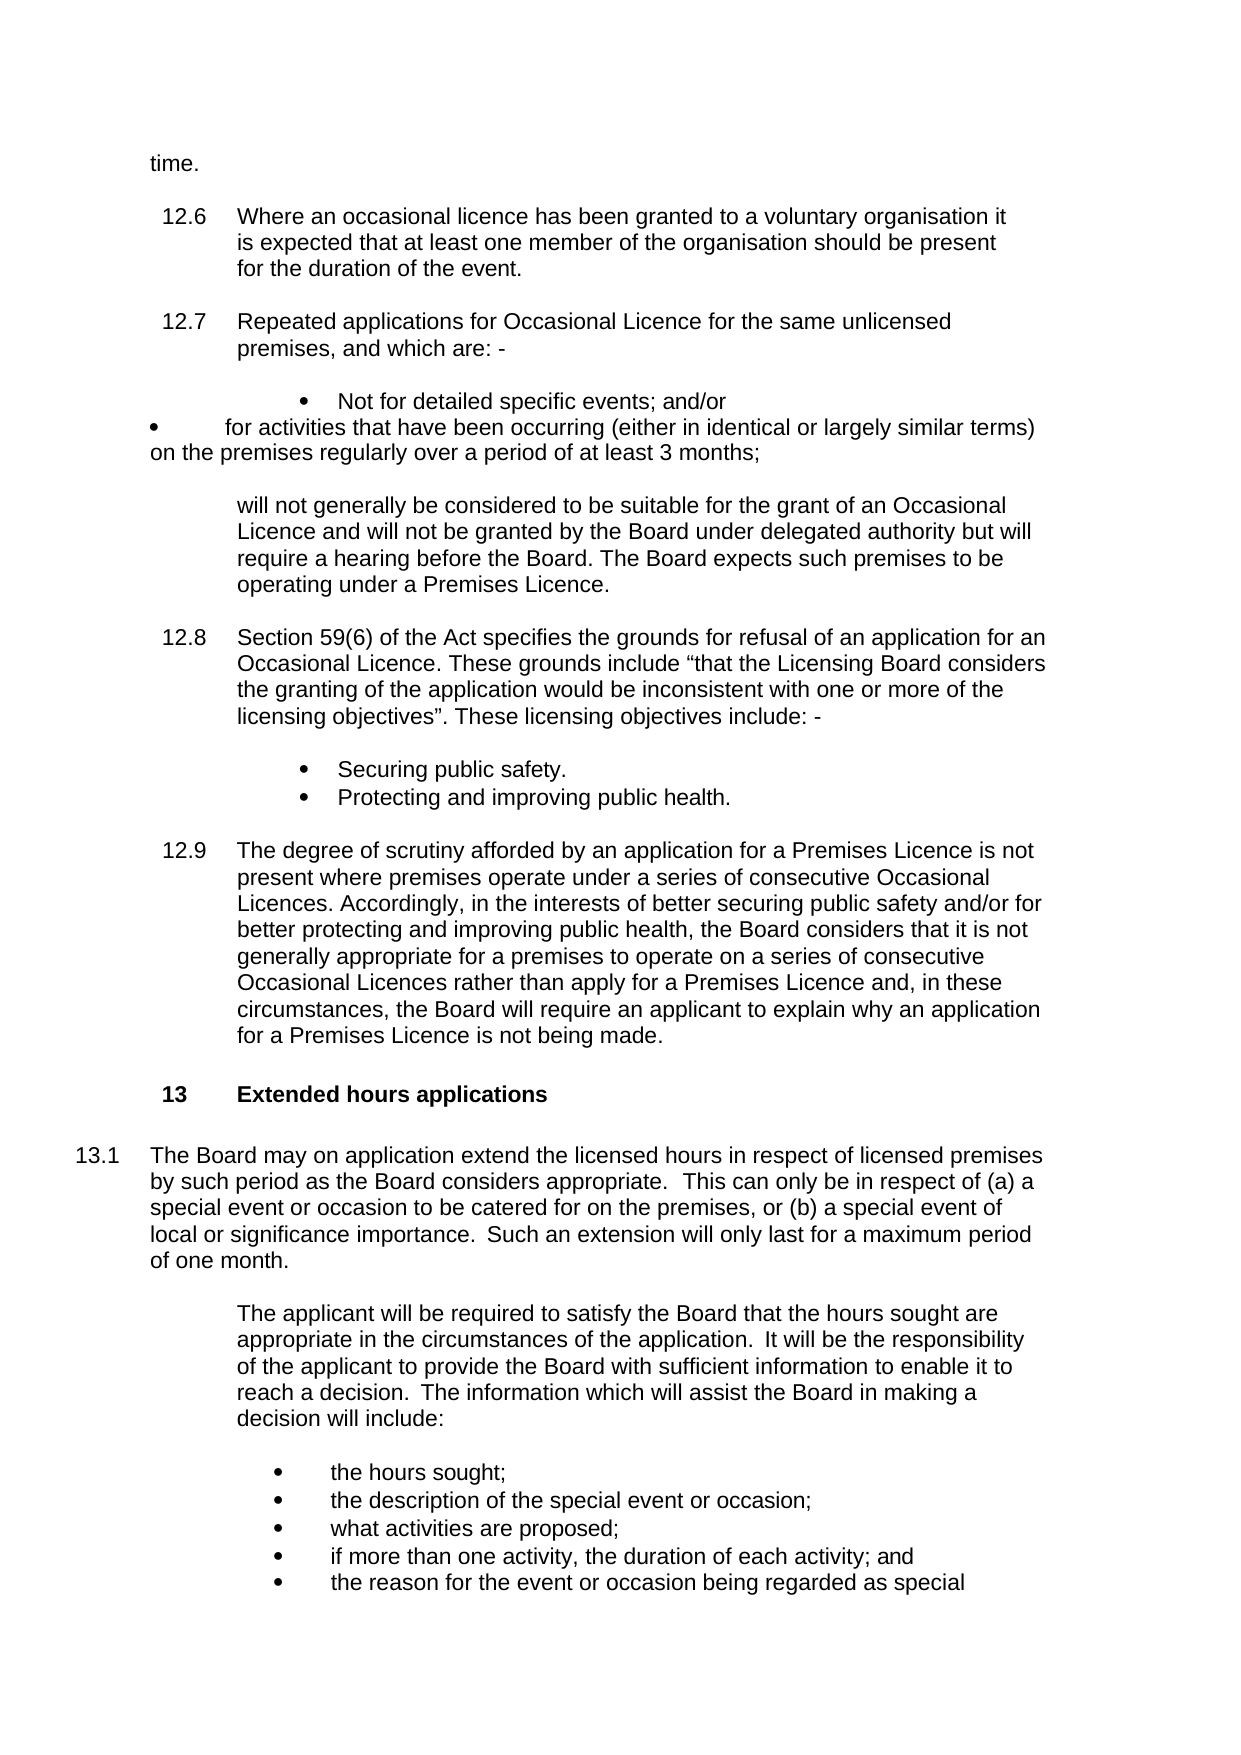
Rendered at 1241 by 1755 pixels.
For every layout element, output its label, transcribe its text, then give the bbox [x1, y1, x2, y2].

list Not for detailed specific events; and/or [300, 387, 1091, 415]
list The Board may on application extend the licensed hours in respect of licensed premises by such period as the Board considers appropriate. This can only be in respect of (a) a special event or occasion to be catered for on the premises, or (b) a special event of local or significance importance. Such an extension will only last for a maximum period of one month. [75, 1142, 1046, 1273]
list Protecting and improving public health. [300, 783, 1091, 811]
list Where an occasional licence has been granted to a voluntary organisation it is expected that at least one member of the organisation should be present for the duration of the event. [162, 203, 1013, 282]
list Repeated applications for Occasional Licence for the same unlicensed premises, and which are: - [162, 308, 986, 361]
text will not generally be considered to be suitable for the grant of an Occasional Licence and will not be granted by the Board under delegated authority but will require a hearing before the Board. The Board expects such premises to be operating under a Premises Licence. [237, 492, 1046, 597]
list the reason for the event or occasion being regarded as special [274, 1570, 989, 1595]
list Section 59(6) of the Act specifies the grounds for refusal of an application for an Occasional Licence. These grounds include “that the Licensing Board considers the granting of the application would be inconsistent with one or more of the licensing objectives”. These licensing objectives include: - [162, 624, 1049, 729]
subtitle Extended hours applications [162, 1081, 1091, 1107]
list The degree of scrutiny afforded by an application for a Premises Licence is not present where premises operate under a series of consecutive Occasional Licences. Accordingly, in the interests of better securing public safety and/or for better protecting and improving public health, the Board considers that it is not generally appropriate for a premises to operate on a series of consecutive Occasional Licences rather than apply for a Premises Licence and, in these circumstances, the Board will require an applicant to explain why an application for a Premises Licence is not being made. [162, 837, 1050, 1048]
text The applicant will be required to satisfy the Board that the hours sought are appropriate in the circumstances of the application. It will be the responsibility of the applicant to provide the Board with sufficient information to enable it to reach a decision. The information which will assist the Board in making a decision will include: [237, 1300, 1046, 1432]
list for activities that have been occurring (either in identical or largely similar terms) on the premises regularly over a period of at least 3 months; [150, 415, 1039, 465]
list the hours sought; [274, 1458, 1091, 1486]
list what activities are proposed; [274, 1514, 1091, 1542]
list time. [75, 150, 1032, 176]
list the description of the special event or occasion; [274, 1486, 1091, 1514]
list Securing public safety. [300, 755, 1091, 783]
list if more than one activity, the duration of each activity; and [274, 1542, 1091, 1570]
